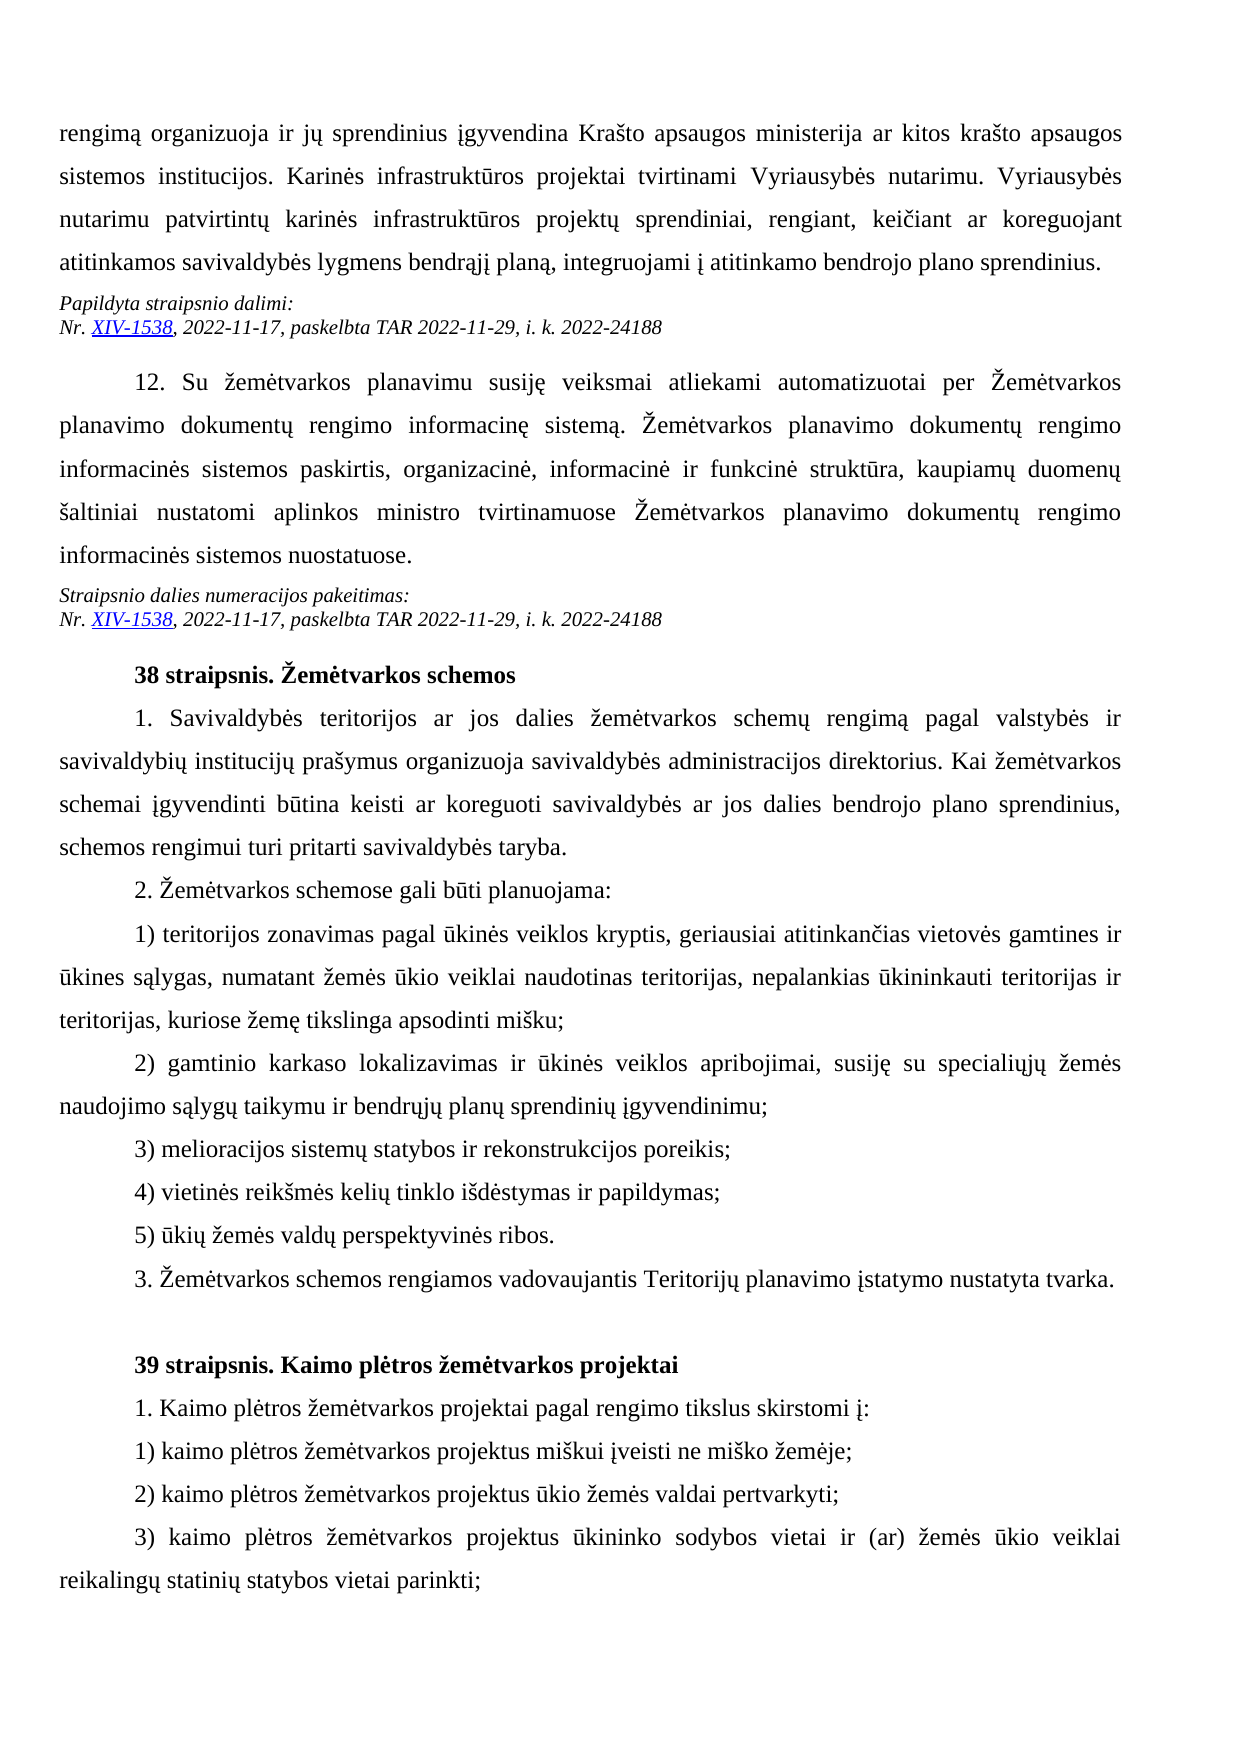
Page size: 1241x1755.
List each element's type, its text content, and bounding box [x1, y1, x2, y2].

text rengimą organizuoja ir jų sprendinius įgyvendina Krašto apsaugos ministerija ar kitos krašto apsaugos sistemos institucijos. Karinės infrastruktūros projektai tvirtinami Vyriausybės nutarimu. Vyriausybės nutarimu patvirtintų karinės infrastruktūros projektų sprendiniai, rengiant, keičiant ar koreguojant atitinkamos savivaldybės lygmens bendrąjį planą, integruojami į atitinkamo bendrojo plano sprendinius. [59, 118, 1122, 276]
text 3. Žemėtvarkos schemos rengiamos vadovaujantis Teritorijų planavimo įstatymo nustatyta tvarka. [59, 1264, 1122, 1292]
text 1. Kaimo plėtros žemėtvarkos projektai pagal rengimo tikslus skirstomi į: [59, 1393, 1122, 1422]
text 5) ūkių žemės valdų perspektyvinės ribos. [59, 1221, 1122, 1249]
text 1. Savivaldybės teritorijos ar jos dalies žemėtvarkos schemų rengimą pagal valstybės ir savivaldybių institucijų prašymus organizuoja savivaldybės administracijos direktorius. Kai žemėtvarkos schemai įgyvendinti būtina keisti ar koreguoti savivaldybės ar jos dalies bendrojo plano sprendinius, schemos rengimui turi pritarti savivaldybės taryba. [59, 703, 1122, 861]
text 38 straipsnis. Žemėtvarkos schemos [59, 660, 1122, 689]
text Nr. XIV-1538, 2022-11-17, paskelbta TAR 2022-11-29, i. k. 2022-24188 [59, 315, 1122, 339]
text 3) melioracijos sistemų statybos ir rekonstrukcijos poreikis; [59, 1134, 1122, 1163]
text Papildyta straipsnio dalimi: [59, 291, 1122, 315]
text 4) vietinės reikšmės kelių tinklo išdėstymas ir papildymas; [59, 1177, 1122, 1206]
text 2. Žemėtvarkos schemose gali būti planuojama: [59, 876, 1122, 904]
text 2) gamtinio karkaso lokalizavimas ir ūkinės veiklos apribojimai, susiję su specialiųjų žemės naudojimo sąlygų taikymu ir bendrųjų planų sprendinių įgyvendinimu; [59, 1048, 1122, 1120]
text Straipsnio dalies numeracijos pakeitimas: [59, 583, 1122, 607]
text 1) teritorijos zonavimas pagal ūkinės veiklos kryptis, geriausiai atitinkančias vietovės gamtines ir ūkines sąlygas, numatant žemės ūkio veiklai naudotinas teritorijas, nepalankias ūkininkauti teritorijas ir teritorijas, kuriose žemę tikslinga apsodinti mišku; [59, 919, 1122, 1034]
text 12. Su žemėtvarkos planavimu susiję veiksmai atliekami automatizuotai per Žemėtvarkos planavimo dokumentų rengimo informacinę sistemą. Žemėtvarkos planavimo dokumentų rengimo informacinės sistemos paskirtis, organizacinė, informacinė ir funkcinė struktūra, kaupiamų duomenų šaltiniai nustatomi aplinkos ministro tvirtinamuose Žemėtvarkos planavimo dokumentų rengimo informacinės sistemos nuostatuose. [59, 367, 1122, 569]
text 2) kaimo plėtros žemėtvarkos projektus ūkio žemės valdai pertvarkyti; [59, 1479, 1122, 1508]
text 3) kaimo plėtros žemėtvarkos projektus ūkininko sodybos vietai ir (ar) žemės ūkio veiklai reikalingų statinių statybos vietai parinkti; [59, 1522, 1122, 1594]
text 39 straipsnis. Kaimo plėtros žemėtvarkos projektai [59, 1350, 1122, 1379]
text Nr. XIV-1538, 2022-11-17, paskelbta TAR 2022-11-29, i. k. 2022-24188 [59, 607, 1122, 631]
text 1) kaimo plėtros žemėtvarkos projektus miškui įveisti ne miško žemėje; [59, 1436, 1122, 1465]
